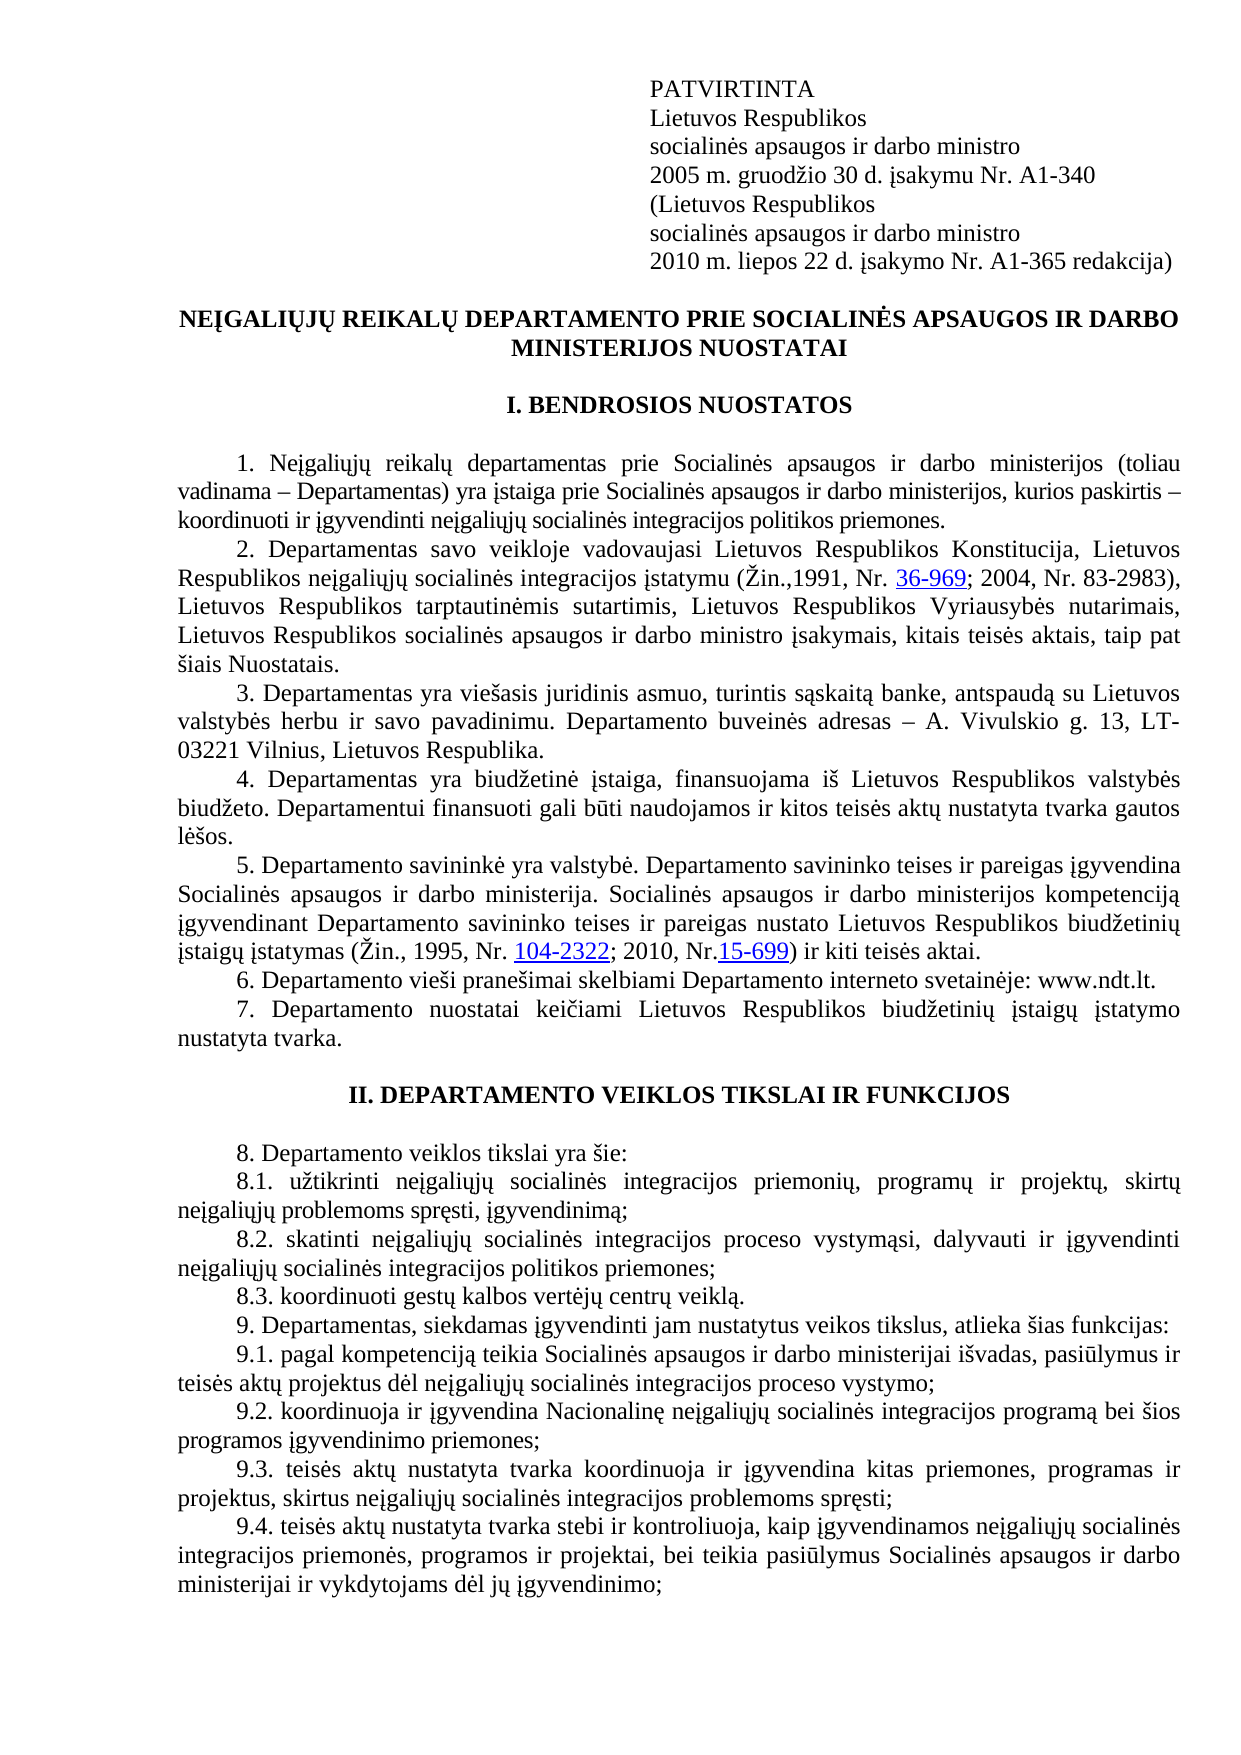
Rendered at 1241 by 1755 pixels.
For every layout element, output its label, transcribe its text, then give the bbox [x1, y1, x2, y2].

text 4. Departamentas yra biudžetinė įstaiga, finansuojama iš Lietuvos Respublikos valstybės biudžeto. Departamentui finansuoti gali būti naudojamos ir kitos teisės aktų nustatyta tvarka gautos lėšos. [177, 764, 1181, 850]
text PATVIRTINTA [649, 74, 1181, 103]
text socialinės apsaugos ir darbo ministro [649, 131, 1181, 160]
text 5. Departamento savininkė yra valstybė. Departamento savininko teises ir pareigas įgyvendina Socialinės apsaugos ir darbo ministerija. Socialinės apsaugos ir darbo ministerijos kompetenciją įgyvendinant Departamento savininko teises ir pareigas nustato Lietuvos Respublikos biudžetinių įstaigų įstatymas (Žin., 1995, Nr. 104-2322; 2010, Nr.15-699) ir kiti teisės aktai. [177, 850, 1181, 965]
text 9. Departamentas, siekdamas įgyvendinti jam nustatytus veikos tikslus, atlieka šias funkcijas: [177, 1310, 1181, 1339]
text 9.4. teisės aktų nustatyta tvarka stebi ir kontroliuoja, kaip įgyvendinamos neįgaliųjų socialinės integracijos priemonės, programos ir projektai, bei teikia pasiūlymus Socialinės apsaugos ir darbo ministerijai ir vykdytojams dėl jų įgyvendinimo; [177, 1511, 1181, 1598]
text 2. Departamentas savo veikloje vadovaujasi Lietuvos Respublikos Konstitucija, Lietuvos Respublikos neįgaliųjų socialinės integracijos įstatymu (Žin.,1991, Nr. 36-969; 2004, Nr. 83-2983), Lietuvos Respublikos tarptautinėmis sutartimis, Lietuvos Respublikos Vyriausybės nutarimais, Lietuvos Respublikos socialinės apsaugos ir darbo ministro įsakymais, kitais teisės aktais, taip pat šiais Nuostatais. [177, 534, 1181, 678]
text 8.3. koordinuoti gestų kalbos vertėjų centrų veiklą. [177, 1281, 1181, 1310]
text 9.2. koordinuoja ir įgyvendina Nacionalinę neįgaliųjų socialinės integracijos programą bei šios programos įgyvendinimo priemones; [177, 1396, 1181, 1454]
text 2010 m. liepos 22 d. įsakymo Nr. A1-365 redakcija) [649, 246, 1181, 275]
text 6. Departamento vieši pranešimai skelbiami Departamento interneto svetainėje: www.ndt.lt. [177, 965, 1181, 994]
text 8.1. užtikrinti neįgaliųjų socialinės integracijos priemonių, programų ir projektų, skirtų neįgaliųjų problemoms spręsti, įgyvendinimą; [177, 1166, 1181, 1224]
text (Lietuvos Respublikos [649, 189, 1181, 218]
text 8.2. skatinti neįgaliųjų socialinės integracijos proceso vystymąsi, dalyvauti ir įgyvendinti neįgaliųjų socialinės integracijos politikos priemones; [177, 1224, 1181, 1281]
text 1. Neįgaliųjų reikalų departamentas prie Socialinės apsaugos ir darbo ministerijos (toliau vadinama – Departamentas) yra įstaiga prie Socialinės apsaugos ir darbo ministerijos, kurios paskirtis – koordinuoti ir įgyvendinti neįgaliųjų socialinės integracijos politikos priemones. [177, 448, 1181, 534]
text 9.1. pagal kompetenciją teikia Socialinės apsaugos ir darbo ministerijai išvadas, pasiūlymus ir teisės aktų projektus dėl neįgaliųjų socialinės integracijos proceso vystymo; [177, 1339, 1181, 1396]
text I. BENDROSIOS NUOSTATOS [177, 390, 1181, 419]
text 8. Departamento veiklos tikslai yra šie: [177, 1138, 1181, 1166]
text 2005 m. gruodžio 30 d. įsakymu Nr. A1-340 [649, 160, 1181, 189]
text Neįgaliųjų reikalų departamento prie socialinės apsaugos ir darbo ministerijos nuostatai [177, 304, 1181, 361]
text II. DEPARTAMENTO VEIKLOS TIKSLAI IR FUNKCIJOS [177, 1080, 1181, 1109]
text socialinės apsaugos ir darbo ministro [649, 218, 1181, 246]
text Lietuvos Respublikos [649, 103, 1181, 131]
text 9.3. teisės aktų nustatyta tvarka koordinuoja ir įgyvendina kitas priemones, programas ir projektus, skirtus neįgaliųjų socialinės integracijos problemoms spręsti; [177, 1454, 1181, 1511]
text 7. Departamento nuostatai keičiami Lietuvos Respublikos biudžetinių įstaigų įstatymo nustatyta tvarka. [177, 994, 1181, 1051]
text 3. Departamentas yra viešasis juridinis asmuo, turintis sąskaitą banke, antspaudą su Lietuvos valstybės herbu ir savo pavadinimu. Departamento buveinės adresas – A. Vivulskio g. 13, LT-03221 Vilnius, Lietuvos Respublika. [177, 678, 1181, 764]
